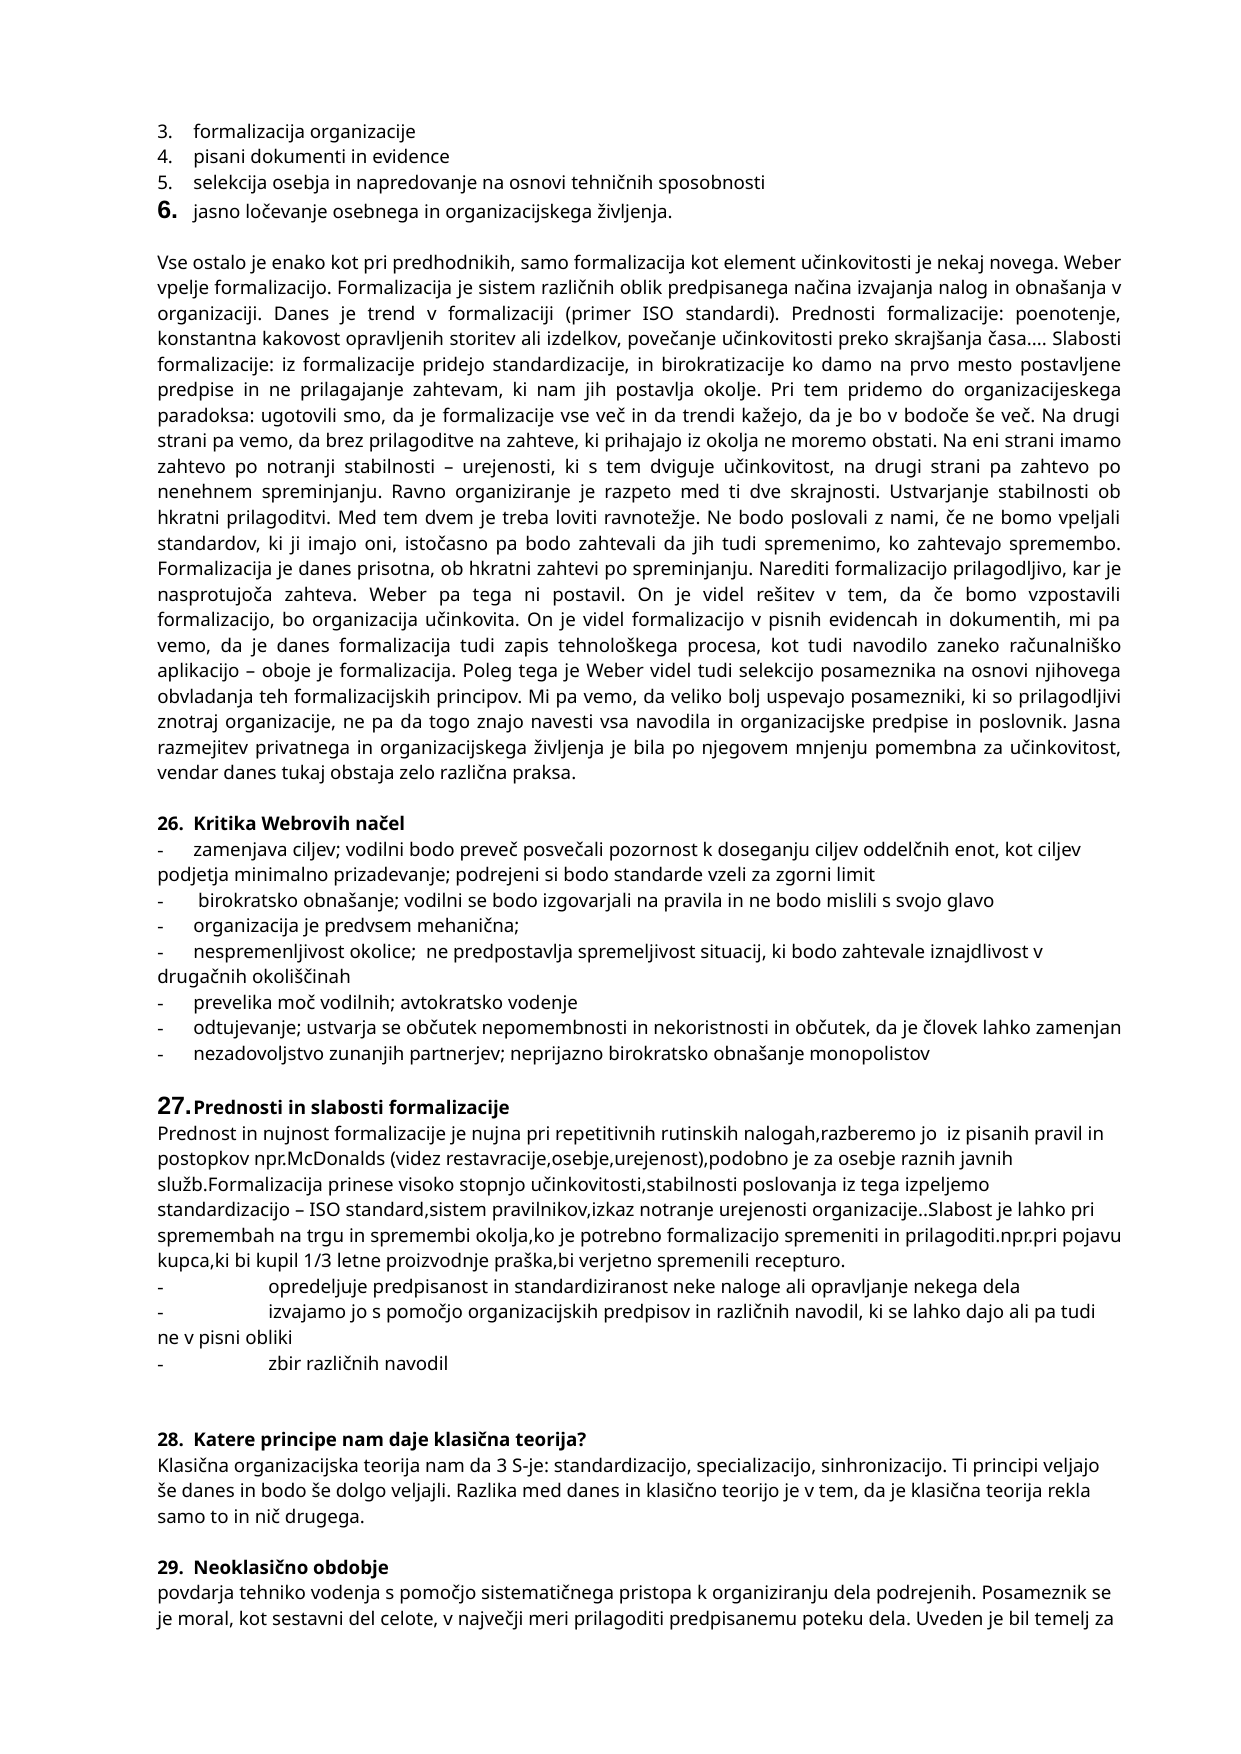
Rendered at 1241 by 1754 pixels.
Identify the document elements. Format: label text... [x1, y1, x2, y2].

list opredeljuje predpisanost in standardiziranost neke naloge ali opravljanje nekega dela [157, 1273, 1122, 1299]
list izvajamo jo s pomočjo organizacijskih predpisov in različnih navodil, ki se lahko dajo ali pa tudi ne v pisni obliki [157, 1299, 1122, 1350]
list birokratsko obnašanje; vodilni se bodo izgovarjali na pravila in ne bodo mislili s svojo glavo [157, 887, 1122, 913]
list selekcija osebja in napredovanje na osnovi tehničnih sposobnosti [157, 169, 1122, 195]
text povdarja tehniko vodenja s pomočjo sistematičnega pristopa k organiziranju dela podrejenih. Posameznik se je moral, kot sestavni del celote, v največji meri prilagoditi predpisanemu poteku dela. Uveden je bil temelj za [157, 1579, 1122, 1631]
list jasno ločevanje osebnega in organizacijskega življenja. [157, 195, 1122, 223]
list formalizacija organizacije [157, 118, 1122, 144]
list prevelika moč vodilnih; avtokratsko vodenje [157, 989, 1122, 1015]
list organizacija je predvsem mehanična; [157, 913, 1122, 938]
list zamenjava ciljev; vodilni bodo preveč posvečali pozornost k doseganju ciljev oddelčnih enot, kot ciljev podjetja minimalno prizadevanje; podrejeni si bodo standarde vzeli za zgorni limit [157, 836, 1122, 887]
list zbir različnih navodil [157, 1350, 1122, 1375]
list nezadovoljstvo zunanjih partnerjev; neprijazno birokratsko obnašanje monopolistov [157, 1040, 1122, 1066]
list Katere principe nam daje klasična teorija? [157, 1426, 1122, 1452]
list pisani dokumenti in evidence [157, 144, 1122, 169]
list Prednosti in slabosti formalizacije [157, 1091, 1122, 1120]
text Vse ostalo je enako kot pri predhodnikih, samo formalizacija kot element učinkovitosti je nekaj novega. Weber vpelje formalizacijo. Formalizacija je sistem različnih oblik predpisanega načina izvajanja nalog in obnašanja v organizaciji. Danes je trend v formalizaciji (primer ISO standardi). Prednosti formalizacije: poenotenje, konstantna kakovost opravljenih storitev ali izdelkov, povečanje učinkovitosti preko skrajšanja časa.... Slabosti formalizacije: iz formalizacije pridejo standardizacije, in birokratizacije ko damo na prvo mesto postavljene predpise in ne prilagajanje zahtevam, ki nam jih postavlja okolje. Pri tem pridemo do organizacijeskega paradoksa: ugotovili smo, da je formalizacije vse več in da trendi kažejo, da je bo v bodoče še več. Na drugi strani pa vemo, da brez prilagoditve na zahteve, ki prihajajo iz okolja ne moremo obstati. Na eni strani imamo zahtevo po notranji stabilnosti – urejenosti, ki s tem dviguje učinkovitost, na drugi strani pa zahtevo po nenehnem spreminjanju. Ravno organiziranje je razpeto med ti dve skrajnosti. Ustvarjanje stabilnosti ob hkratni prilagoditvi. Med tem dvem je treba loviti ravnotežje. Ne bodo poslovali z nami, če ne bomo vpeljali standardov, ki ji imajo oni, istočasno pa bodo zahtevali da jih tudi spremenimo, ko zahtevajo spremembo. Formalizacija je danes prisotna, ob hkratni zahtevi po spreminjanju. Narediti formalizacijo prilagodljivo, kar je nasprotujoča zahteva. Weber pa tega ni postavil. On je videl rešitev v tem, da če bomo vzpostavili formalizacijo, bo organizacija učinkovita. On je videl formalizacijo v pisnih evidencah in dokumentih, mi pa vemo, da je danes formalizacija tudi zapis tehnološkega procesa, kot tudi navodilo zaneko računalniško aplikacijo – oboje je formalizacija. Poleg tega je Weber videl tudi selekcijo posameznika na osnovi njihovega obvladanja teh formalizacijskih principov. Mi pa vemo, da veliko bolj uspevajo posamezniki, ki so prilagodljivi znotraj organizacije, ne pa da togo znajo navesti vsa navodila in organizacijske predpise in poslovnik. Jasna razmejitev privatnega in organizacijskega življenja je bila po njegovem mnjenju pomembna za učinkovitost, vendar danes tukaj obstaja zelo različna praksa. [157, 249, 1122, 785]
text Klasična organizacijska teorija nam da 3 S-je: standardizacijo, specializacijo, sinhronizacijo. Ti principi veljajo še danes in bodo še dolgo veljajli. Razlika med danes in klasično teorijo je v tem, da je klasična teorija rekla samo to in nič drugega. [157, 1452, 1122, 1528]
list Neoklasično obdobje [157, 1554, 1122, 1579]
text Prednost in nujnost formalizacije je nujna pri repetitivnih rutinskih nalogah,razberemo jo iz pisanih pravil in postopkov npr.McDonalds (videz restavracije,osebje,urejenost),podobno je za osebje raznih javnih služb.Formalizacija prinese visoko stopnjo učinkovitosti,stabilnosti poslovanja iz tega izpeljemo standardizacijo – ISO standard,sistem pravilnikov,izkaz notranje urejenosti organizacije..Slabost je lahko pri spremembah na trgu in spremembi okolja,ko je potrebno formalizacijo spremeniti in prilagoditi.npr.pri pojavu kupca,ki bi kupil 1/3 letne proizvodnje praška,bi verjetno spremenili recepturo. [157, 1120, 1122, 1273]
list odtujevanje; ustvarja se občutek nepomembnosti in nekoristnosti in občutek, da je človek lahko zamenjan [157, 1015, 1122, 1040]
list Kritika Webrovih načel [157, 811, 1122, 836]
list nespremenljivost okolice; ne predpostavlja spremeljivost situacij, ki bodo zahtevale iznajdlivost v drugačnih okoliščinah [157, 938, 1122, 989]
